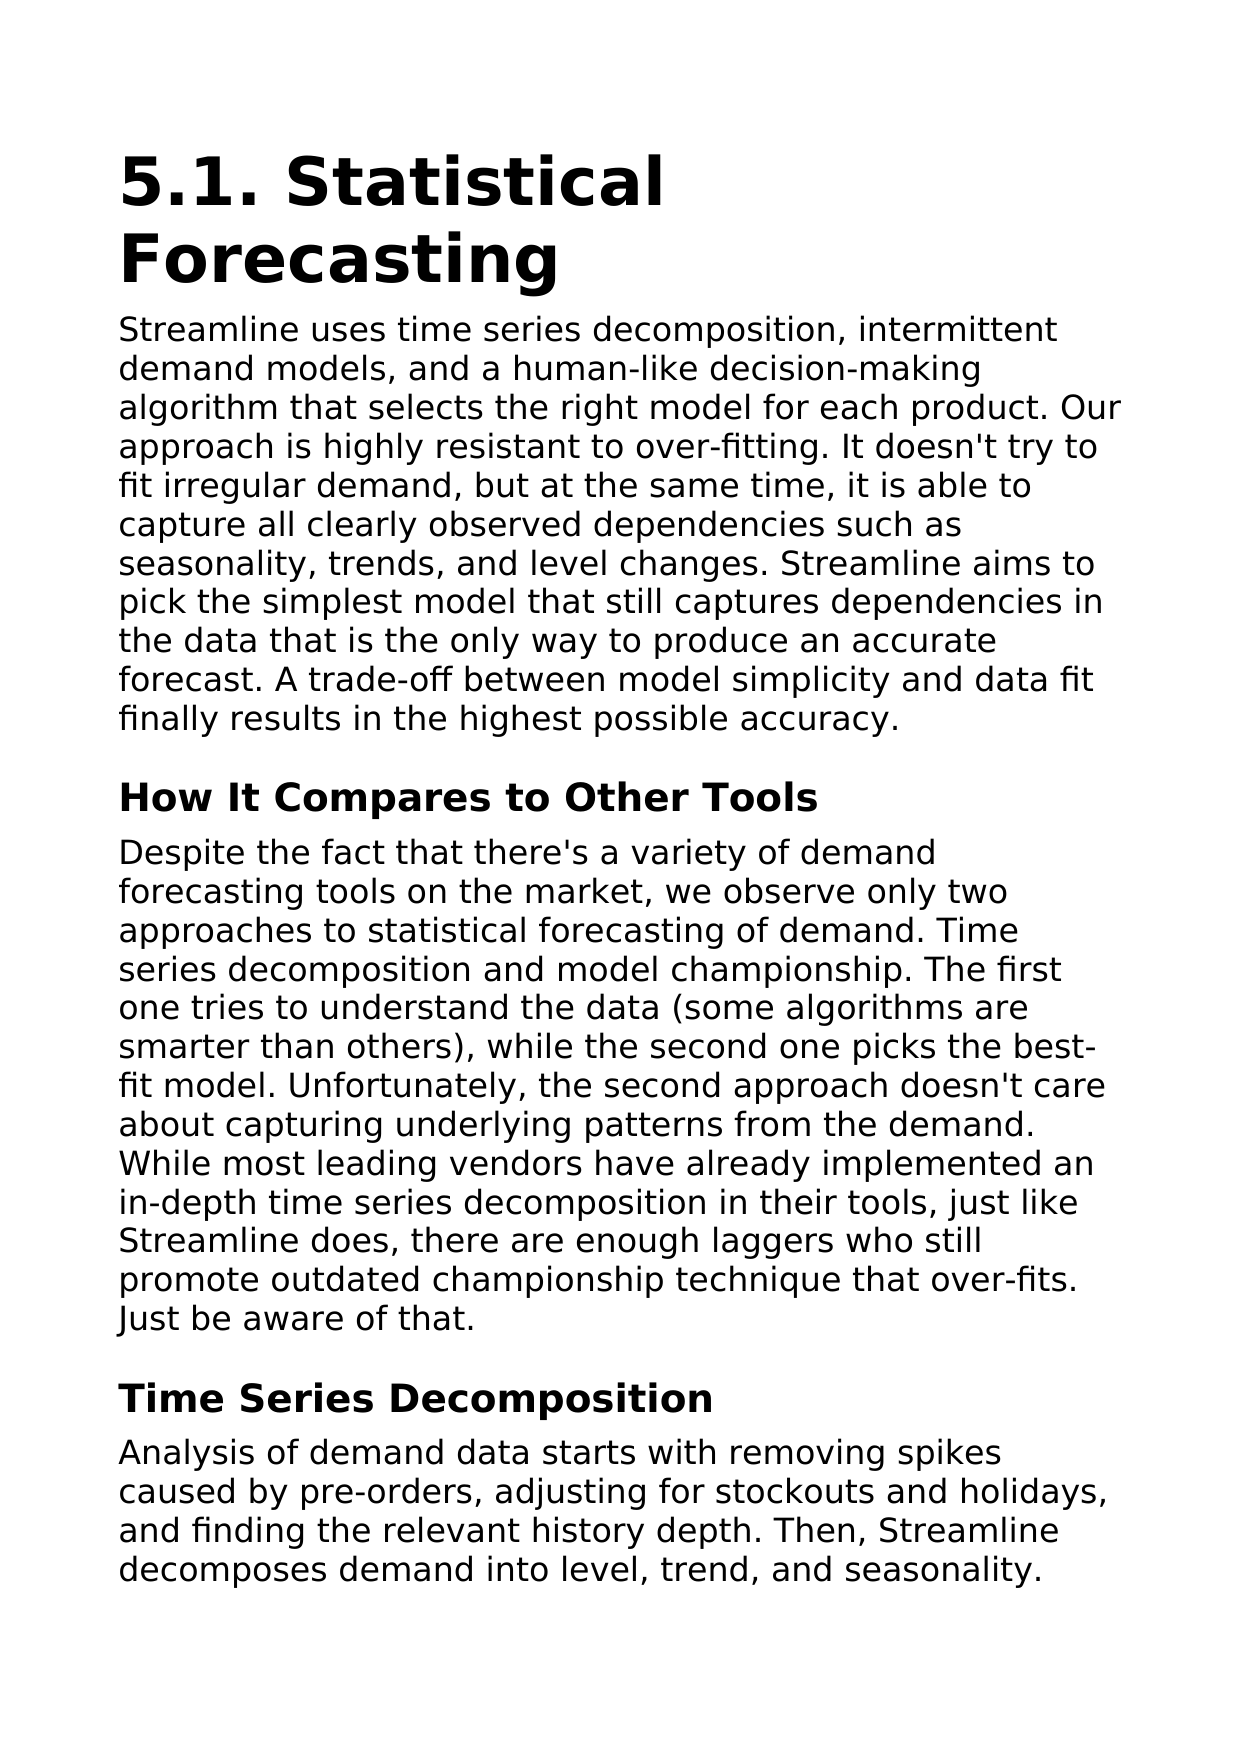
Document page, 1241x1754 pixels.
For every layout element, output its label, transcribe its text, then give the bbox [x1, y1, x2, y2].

text Streamline uses time series decomposition, intermittent demand models, and a human-like decision-making algorithm that selects the right model for each product. Our approach is highly resistant to over-fitting. It doesn't try to fit irregular demand, but at the same time, it is able to capture all clearly observed dependencies such as seasonality, trends, and level changes. Streamline aims to pick the simplest model that still captures dependencies in the data that is the only way to produce an accurate forecast. A trade-off between model simplicity and data fit finally results in the highest possible accuracy. [118, 311, 1122, 738]
text Analysis of demand data starts with removing spikes caused by pre-orders, adjusting for stockouts and holidays, and finding the relevant history depth. Then, Streamline decomposes demand into level, trend, and seasonality. [118, 1434, 1122, 1589]
subtitle Time Series Decomposition [118, 1376, 1122, 1421]
text Despite the fact that there's a variety of demand forecasting tools on the market, we observe only two approaches to statistical forecasting of demand. Time series decomposition and model championship. The first one tries to understand the data (some algorithms are smarter than others), while the second one picks the best-fit model. Unfortunately, the second approach doesn't care about capturing underlying patterns from the demand. While most leading vendors have already implemented an in-depth time series decomposition in their tools, just like Streamline does, there are enough laggers who still promote outdated championship technique that over-fits. Just be aware of that. [118, 833, 1122, 1338]
subtitle 5.1. Statistical Forecasting [118, 143, 1122, 298]
subtitle How It Compares to Other Tools [118, 776, 1122, 821]
